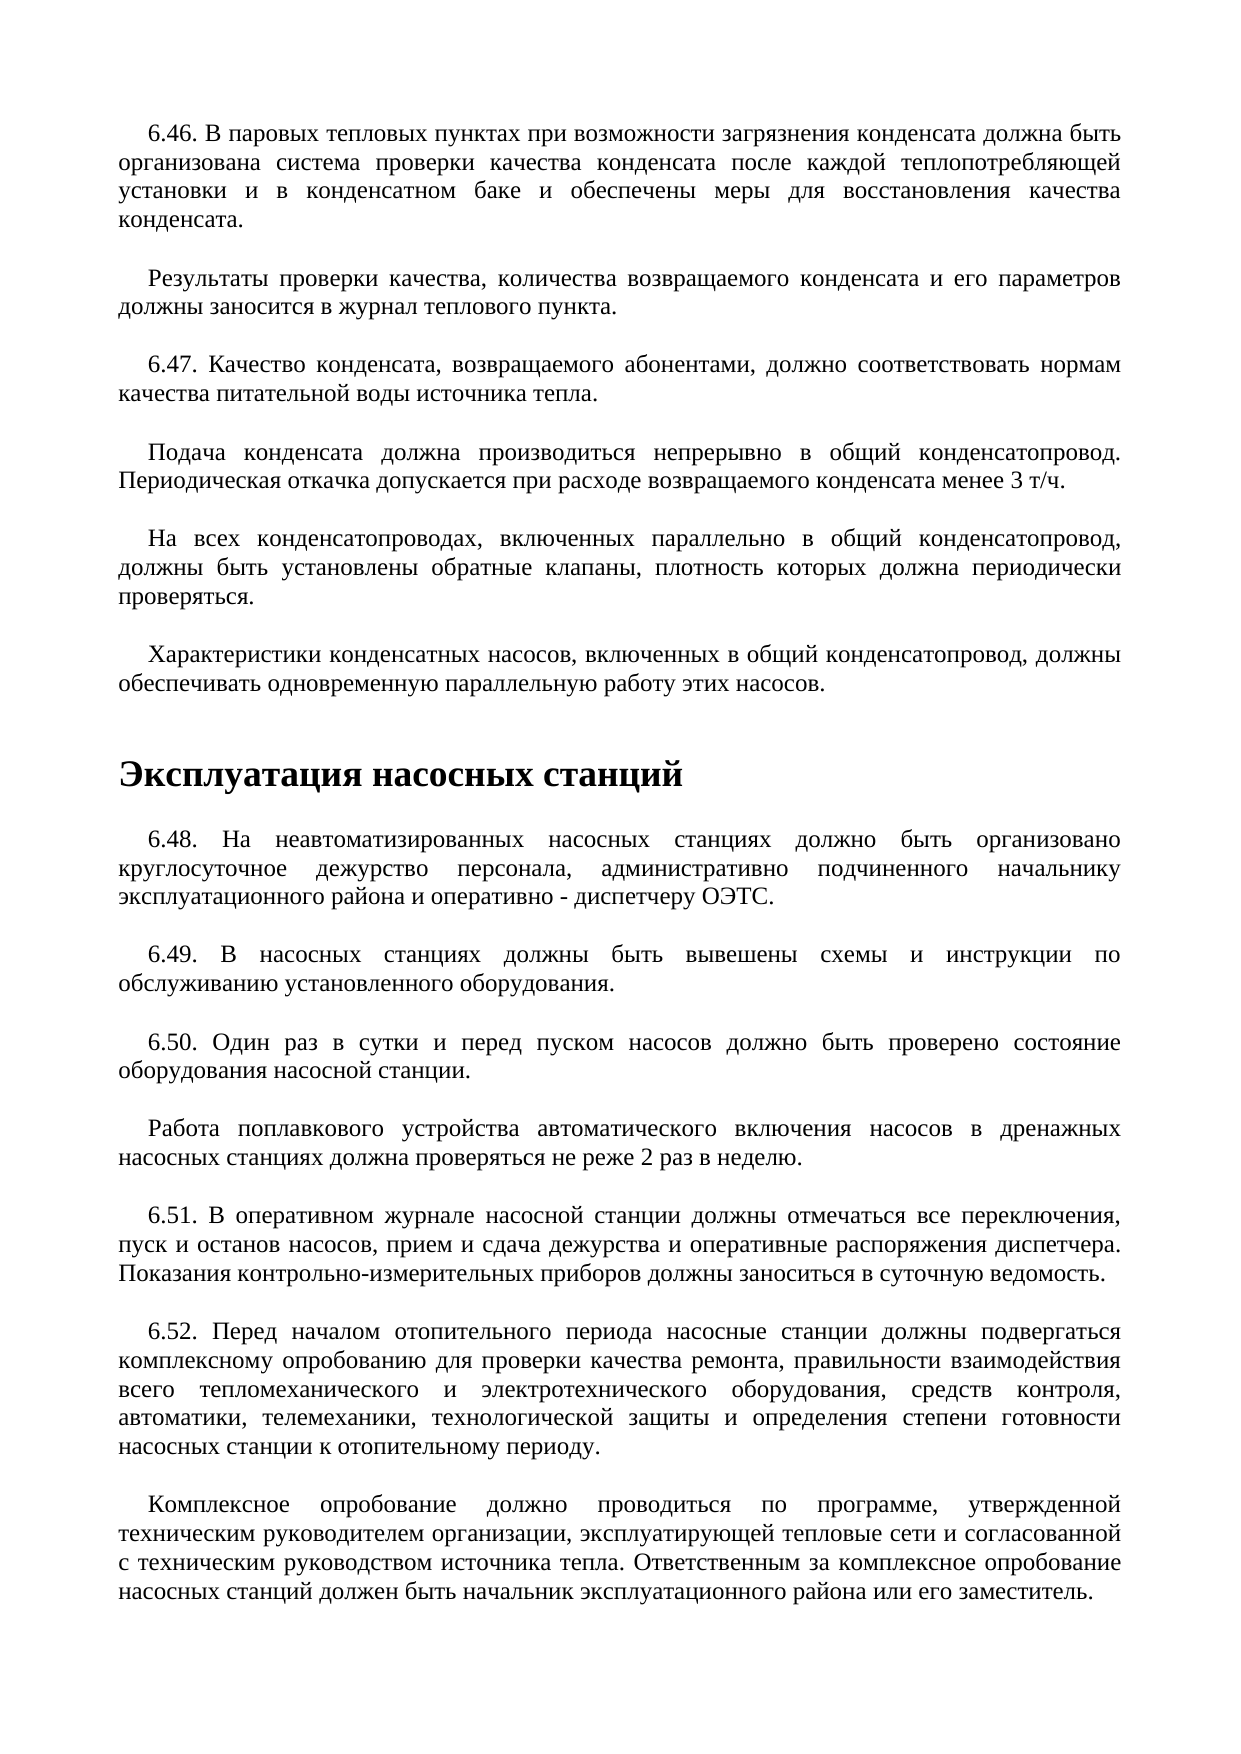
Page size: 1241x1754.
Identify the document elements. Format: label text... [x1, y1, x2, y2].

text 6.49. В насосных станциях должны быть вывешены схемы и инструкции по обслуживанию установленного оборудования. [118, 939, 1122, 997]
text 6.46. В паровых тепловых пунктах при возможности загрязнения конденсата должна быть организована система проверки качества конденсата после каждой теплопотребляющей установки и в конденсатном баке и обеспечены меры для восстановления качества конденсата. [118, 118, 1122, 233]
text 6.52. Перед началом отопительного периода насосные станции должны подвергаться комплексному опробованию для проверки качества ремонта, правильности взаимодействия всего тепломеханического и электротехнического оборудования, средств контроля, автоматики, телемеханики, технологической защиты и определения степени готовности насосных станции к отопительному периоду. [118, 1316, 1122, 1460]
text Комплексное опробование должно проводиться по программе, утвержденной техническим руководителем организации, эксплуатирующей тепловые сети и согласованной с техническим руководством источника тепла. Ответственным за комплексное опробование насосных станций должен быть начальник эксплуатационного района или его заместитель. [118, 1489, 1122, 1604]
text Подача конденсата должна производиться непрерывно в общий конденсатопровод. Периодическая откачка допускается при расходе возвращаемого конденсата менее 3 т/ч. [118, 437, 1122, 494]
text 6.47. Качество конденсата, возвращаемого абонентами, должно соответствовать нормам качества питательной воды источника тепла. [118, 349, 1122, 407]
text Характеристики конденсатных насосов, включенных в общий конденсатопровод, должны обеспечивать одновременную параллельную работу этих насосов. [118, 639, 1122, 697]
text 6.50. Один раз в сутки и перед пуском насосов должно быть проверено состояние оборудования насосной станции. [118, 1027, 1122, 1084]
text 6.48. На неавтоматизированных насосных станциях должно быть организовано круглосуточное дежурство персонала, административно подчиненного начальнику эксплуатационного района и оперативно - диспетчеру ОЭТС. [118, 824, 1122, 910]
subtitle Эксплуатация насосных станций [118, 751, 1122, 794]
text Работа поплавкового устройства автоматического включения насосов в дренажных насосных станциях должна проверяться не реже 2 раз в неделю. [118, 1113, 1122, 1171]
text На всех конденсатопроводах, включенных параллельно в общий конденсатопровод, должны быть установлены обратные клапаны, плотность которых должна периодически проверяться. [118, 523, 1122, 610]
text 6.51. В оперативном журнале насосной станции должны отмечаться все переключения, пуск и останов насосов, прием и сдача дежурства и оперативные распоряжения диспетчера. Показания контрольно-измерительных приборов должны заноситься в суточную ведомость. [118, 1201, 1122, 1287]
text Результаты проверки качества, количества возвращаемого конденсата и его параметров должны заносится в журнал теплового пункта. [118, 263, 1122, 320]
